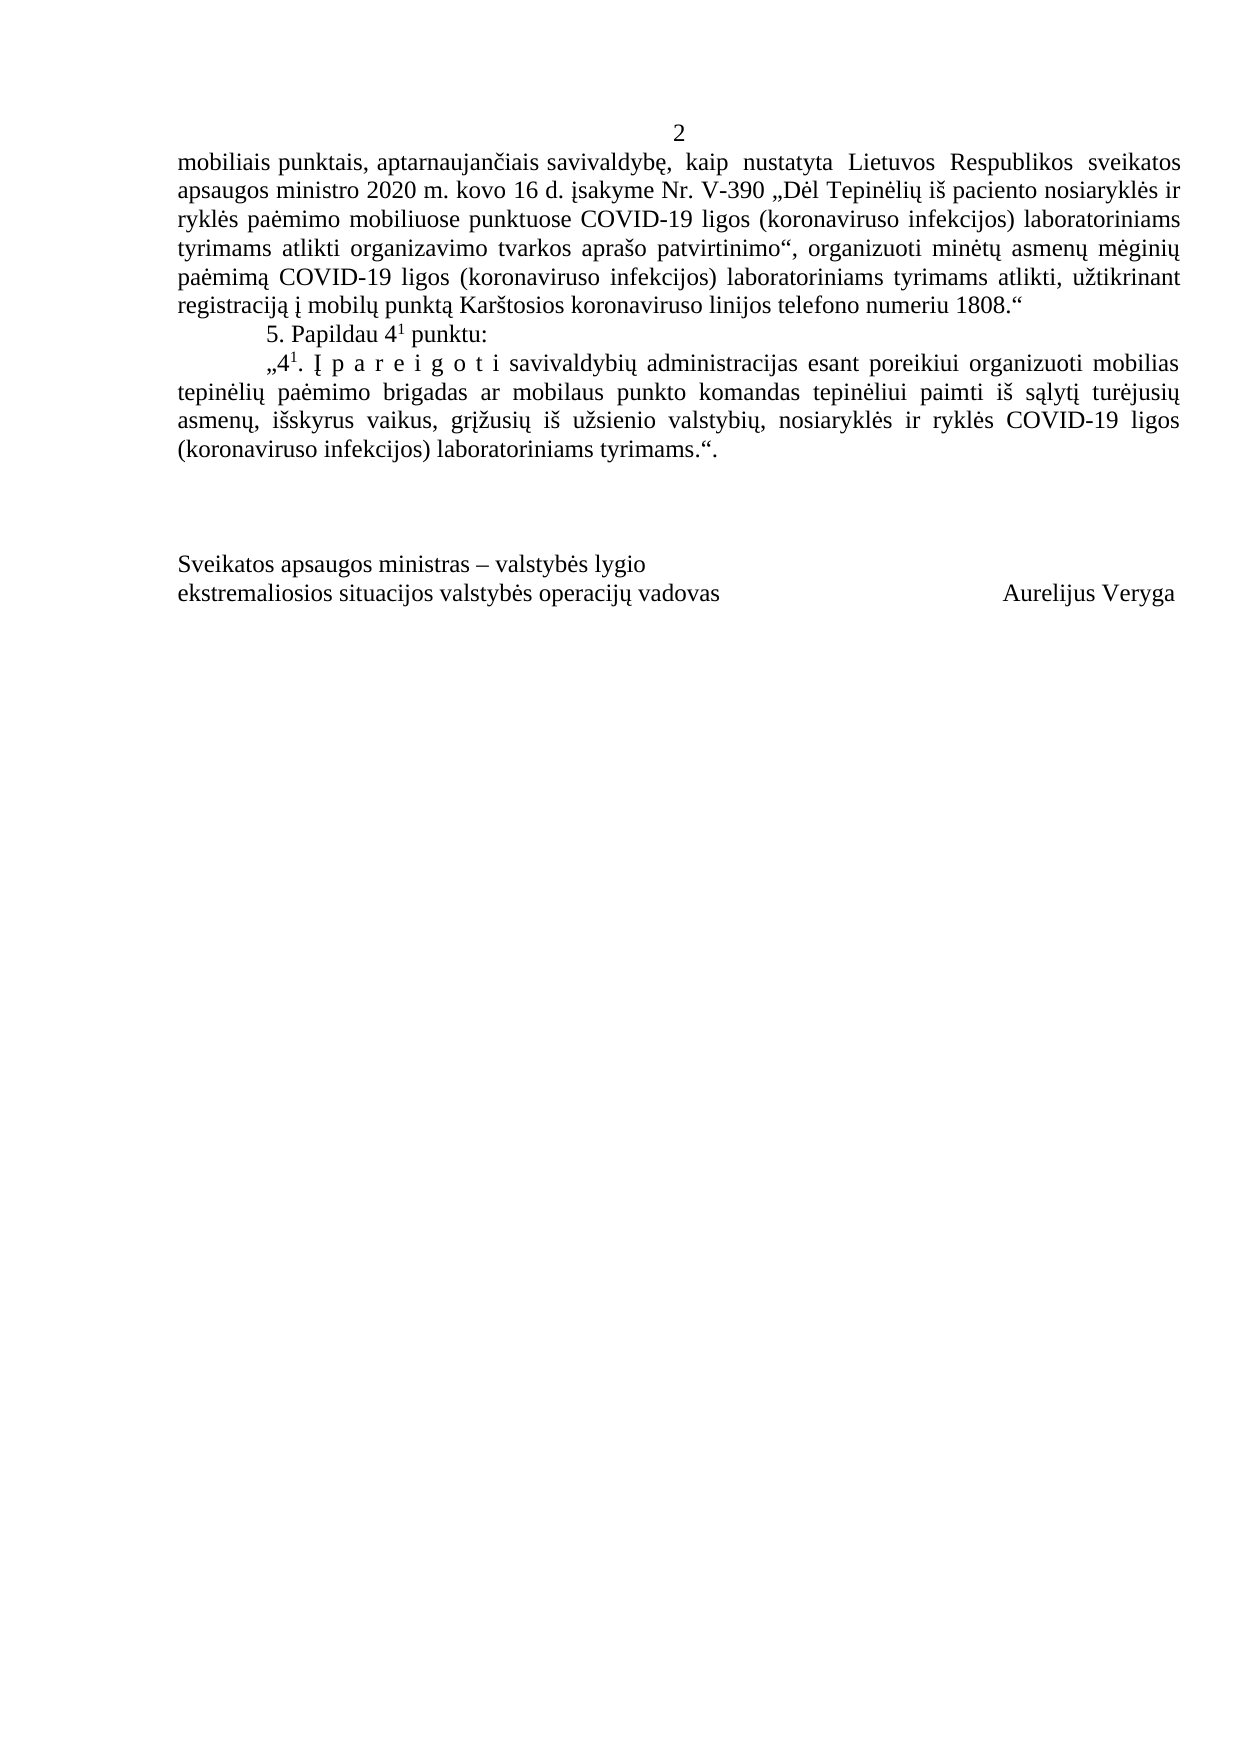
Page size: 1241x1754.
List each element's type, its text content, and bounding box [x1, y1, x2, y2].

text „41. Į p a r e i g o t i savivaldybių administracijas esant poreikiui organizuoti mobilias tepinėlių paėmimo brigadas ar mobilaus punkto komandas tepinėliui paimti iš sąlytį turėjusių asmenų, išskyrus vaikus, grįžusių iš užsienio valstybių, nosiaryklės ir ryklės COVID-19 ligos (koronaviruso infekcijos) laboratoriniams tyrimams.“. [177, 348, 1181, 463]
text ekstremaliosios situacijos valstybės operacijų vadovas Aurelijus Veryga [177, 578, 1181, 607]
text 5. Papildau 41 punktu: [177, 319, 1181, 348]
text mobiliais punktais, aptarnaujančiais savivaldybę, kaip nustatyta Lietuvos Respublikos sveikatos apsaugos ministro 2020 m. kovo 16 d. įsakyme Nr. V-390 „Dėl Tepinėlių iš paciento nosiaryklės ir ryklės paėmimo mobiliuose punktuose COVID-19 ligos (koronaviruso infekcijos) laboratoriniams tyrimams atlikti organizavimo tvarkos aprašo patvirtinimo“, organizuoti minėtų asmenų mėginių paėmimą COVID-19 ligos (koronaviruso infekcijos) laboratoriniams tyrimams atlikti, užtikrinant registraciją į mobilų punktą Karštosios koronaviruso linijos telefono numeriu 1808.“ [177, 147, 1181, 319]
text Sveikatos apsaugos ministras – valstybės lygio [177, 549, 1181, 578]
